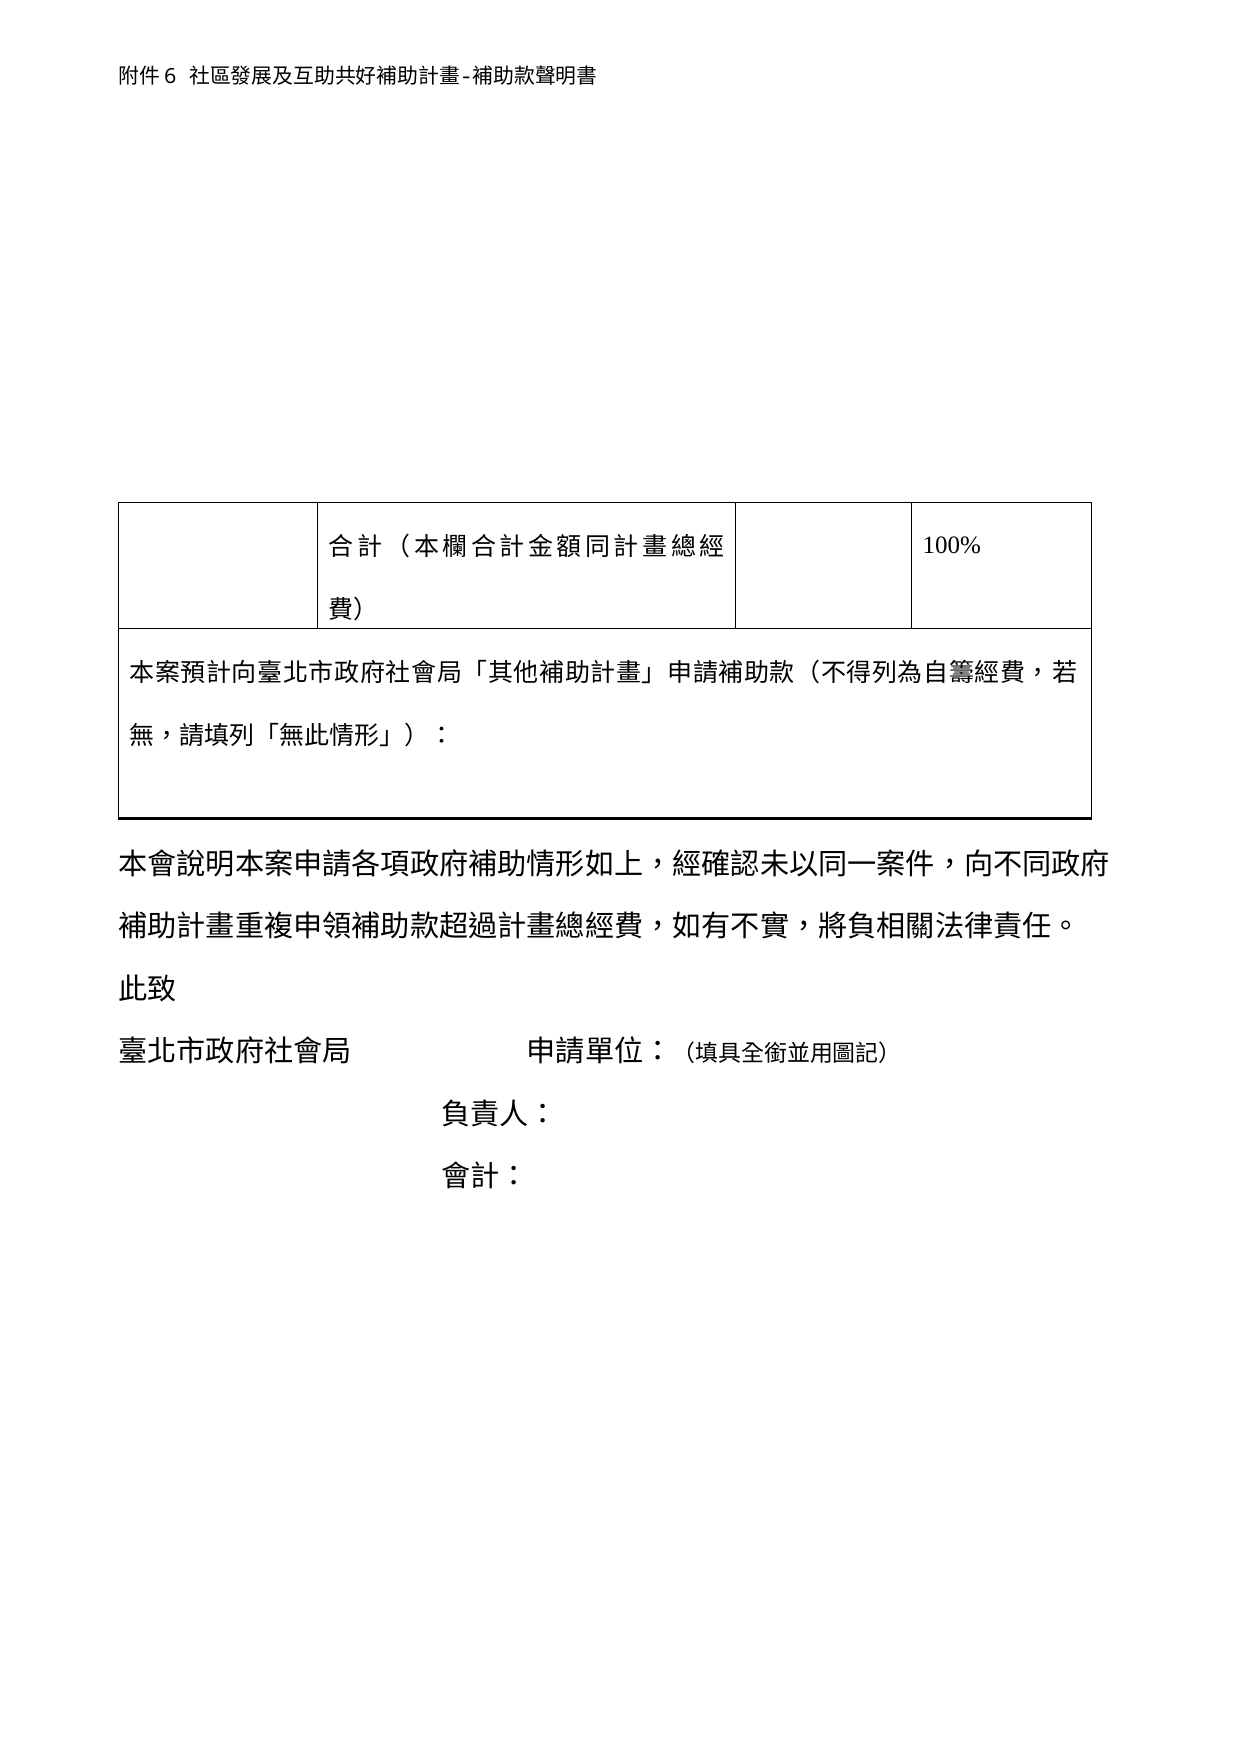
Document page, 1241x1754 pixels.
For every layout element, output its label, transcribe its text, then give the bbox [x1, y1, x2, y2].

table_cell [119, 503, 317, 628]
table_cell [736, 503, 911, 628]
table_cell 本案預計向臺北市政府社會局「其他補助計畫」申請補助款（不得列為自籌經費，若無，請填列「無此情形」）： [119, 629, 1091, 817]
text 負責人： [118, 1070, 1137, 1132]
text 本會說明本案申請各項政府補助情形如上，經確認未以同一案件，向不同政府補助計畫重複申領補助款超過計畫總經費，如有不實，將負相關法律責任。 [118, 820, 1137, 945]
text 臺北市政府社會局 申請單位：（填具全銜並用圖記） [118, 1007, 1137, 1070]
text 此致 [118, 945, 1137, 1007]
table_cell 100% [912, 503, 1091, 628]
text 會計： [118, 1132, 1137, 1195]
table_cell 合計（本欄合計金額同計畫總經費） [318, 503, 735, 628]
